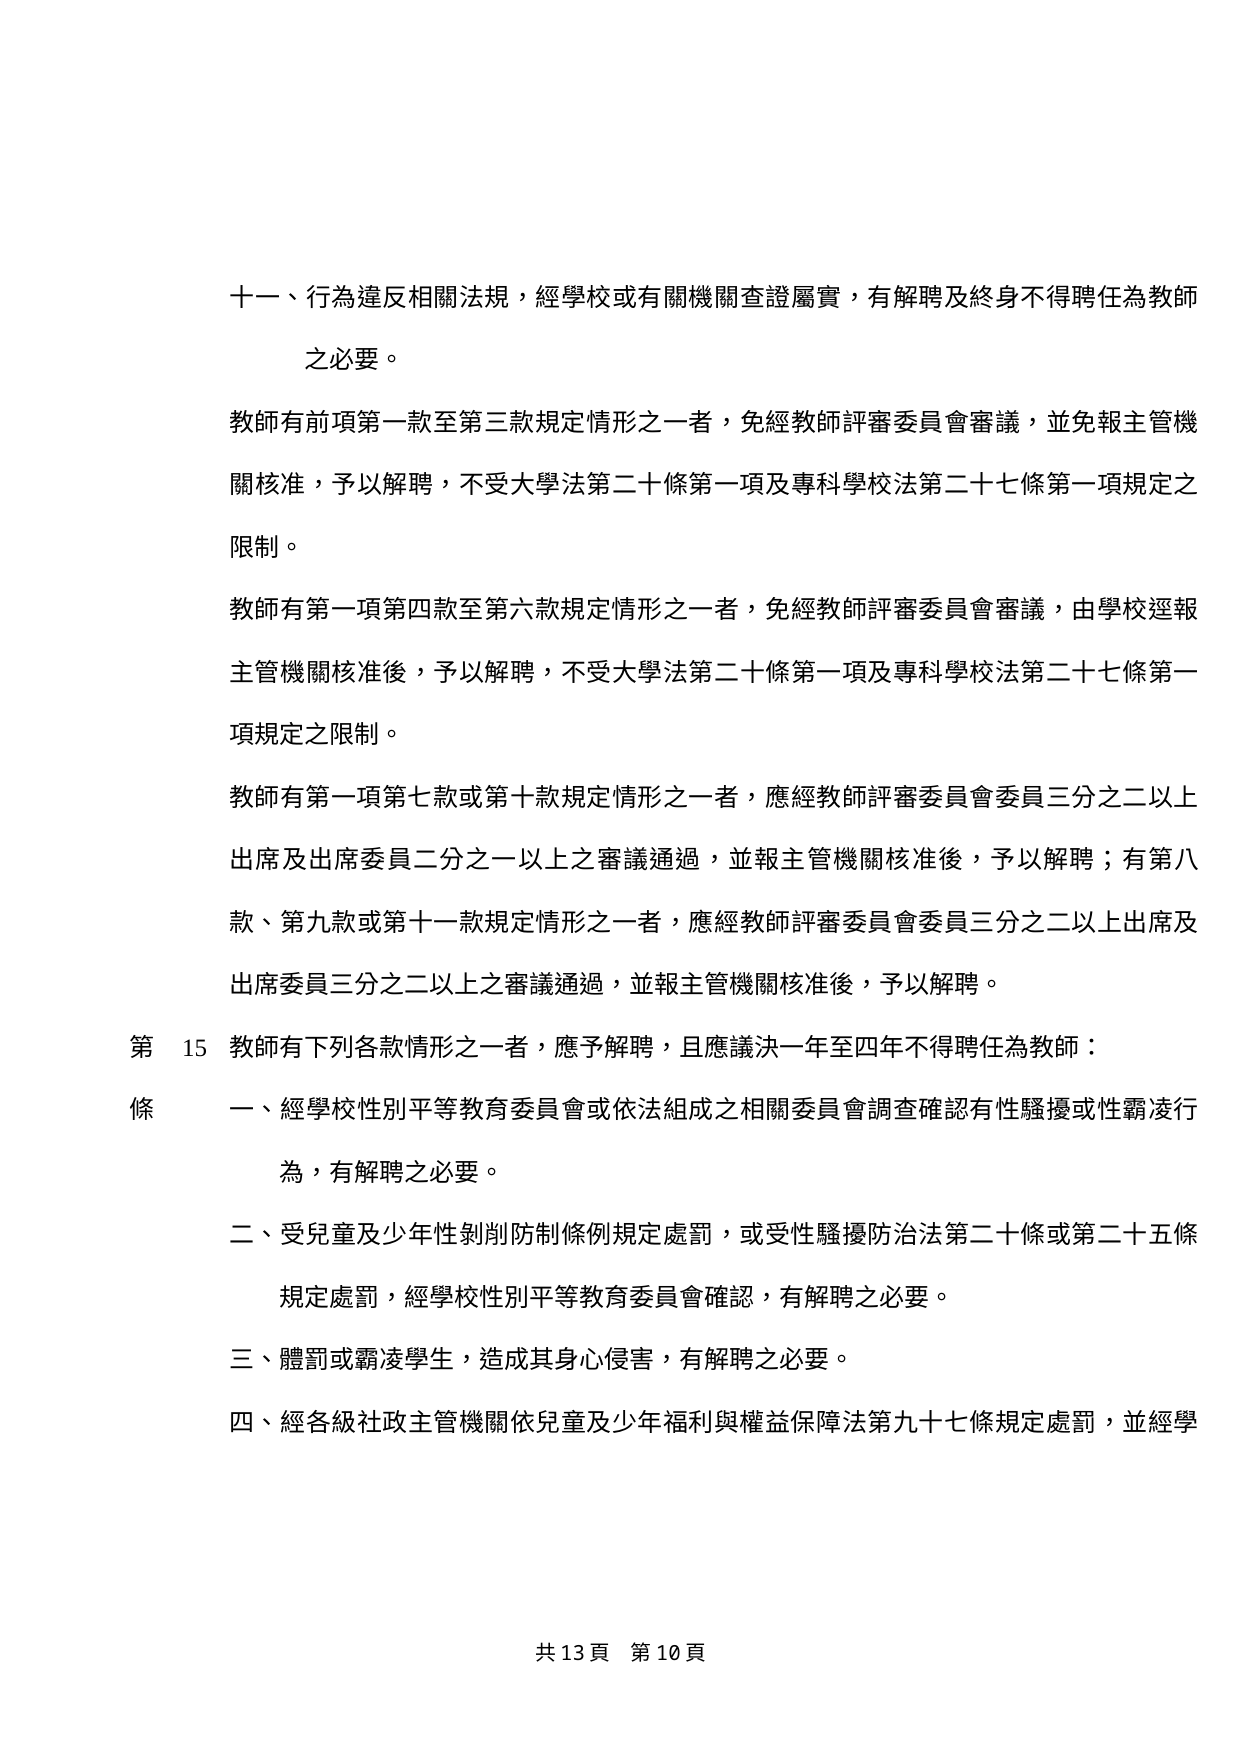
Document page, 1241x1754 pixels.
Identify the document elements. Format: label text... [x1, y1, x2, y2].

table_header 十一、行為違反相關法規，經學校或有關機關查證屬實，有解聘及終身不得聘任為教師之必要。 教師有前項第一款至第三款規定情形之一者，免經教師評審委員會審議，並免報主管機關核准，予以解聘，不受大學法第二十條第一項及專科學校法第二十七條第一項規定之限制。 教師有第一項第四款至第六款規定情形之一者，免經教師評審委員會審議，由學校逕報主管機關核准後，予以解聘，不受大學法第二十條第一項及專科學校法第二十七條第一項規定之限制。 教師有第一項第七款或第十款規定情形之一者，應經教師評審委員會委員三分之二以上出席及出席委員二分之一以上之審議通過，並報主管機關核准後，予以解聘；有第八款、第九款或第十一款規定情形之一者，應經教師評審委員會委員三分之二以上出席及出席委員三分之二以上之審議通過，並報主管機關核准後，予以解聘。 [218, 254, 1211, 1004]
table_header [118, 254, 218, 1004]
table_cell 教師有下列各款情形之一者，應予解聘，且應議決一年至四年不得聘任為教師： 一、經學校性別平等教育委員會或依法組成之相關委員會調查確認有性騷擾或性霸凌行為，有解聘之必要。 二、受兒童及少年性剝削防制條例規定處罰，或受性騷擾防治法第二十條或第二十五條規定處罰，經學校性別平等教育委員會確認，有解聘之必要。 三、體罰或霸凌學生，造成其身心侵害，有解聘之必要。 四、經各級社政主管機關依兒童及少年福利與權益保障法第九十七條規定處罰，並經學 [218, 1004, 1211, 1441]
table_cell 第15條 [118, 1004, 218, 1441]
